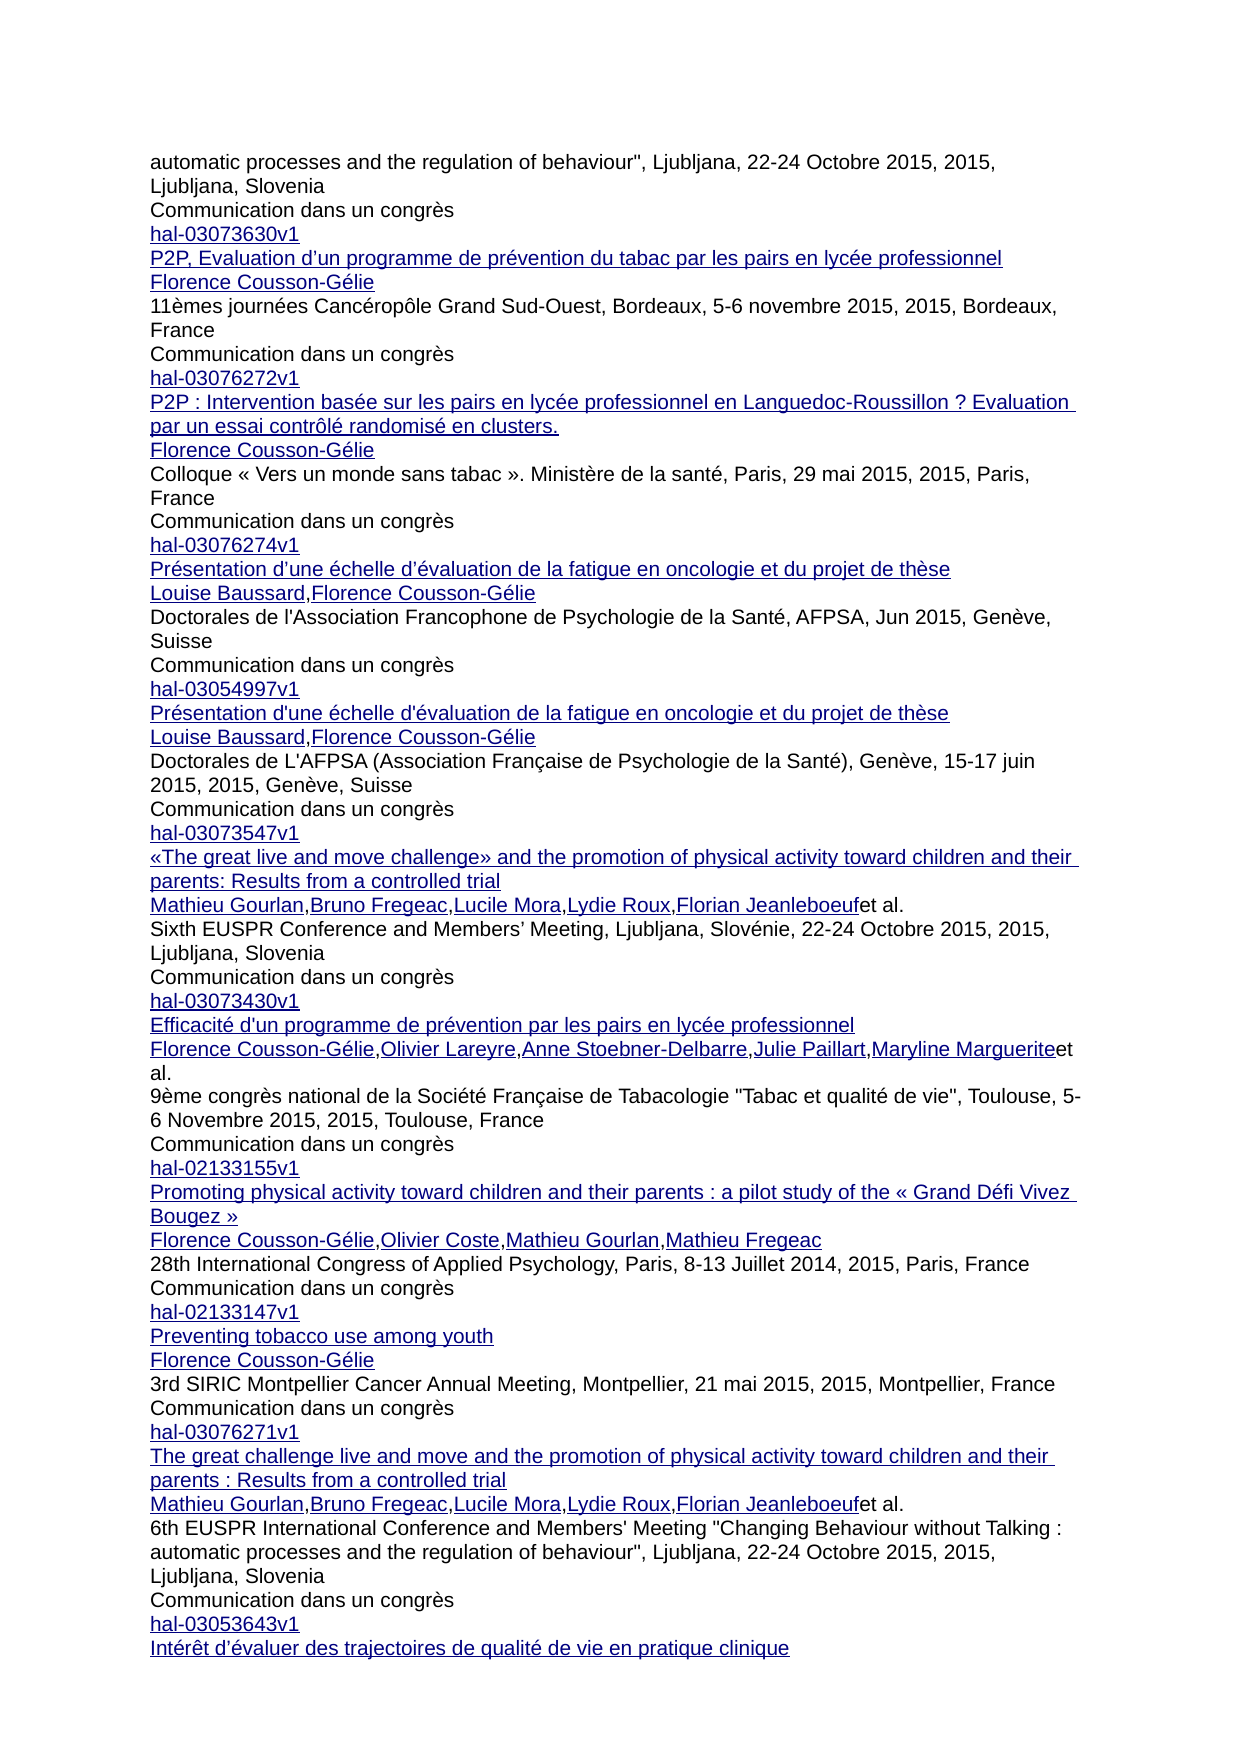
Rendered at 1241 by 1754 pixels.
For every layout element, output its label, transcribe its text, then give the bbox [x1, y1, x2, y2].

table_cell «The great live and move challenge» and the promotion of physical activity toward children and their parents: Results from a controlled trial Mathieu Gourlan,Bruno Fregeac,Lucile Mora,Lydie Roux,Florian Jeanleboeufet al. Sixth EUSPR Conference and Members’ Meeting, Ljubljana, Slovénie, 22-24 Octobre 2015, 2015, Ljubljana, Slovenia Communication dans un congrès hal-03073430v1 [150, 845, 1090, 1012]
table_cell Présentation d'une échelle d'évaluation de la fatigue en oncologie et du projet de thèse Louise Baussard,Florence Cousson-Gélie Doctorales de L'AFPSA (Association Française de Psychologie de la Santé), Genève, 15-17 juin 2015, 2015, Genève, Suisse Communication dans un congrès hal-03073547v1 [150, 701, 1090, 845]
table_cell Intérêt d’évaluer des trajectoires de qualité de vie en pratique clinique [150, 1635, 1090, 1659]
table_cell Efficacité d'un programme de prévention par les pairs en lycée professionnel Florence Cousson-Gélie,Olivier Lareyre,Anne Stoebner-Delbarre,Julie Paillart,Maryline Margueriteet al. 9ème congrès national de la Société Française de Tabacologie "Tabac et qualité de vie", Toulouse, 5-6 Novembre 2015, 2015, Toulouse, France Communication dans un congrès hal-02133155v1 [150, 1013, 1090, 1180]
table_cell The great challenge live and move and the promotion of physical activity toward children and their parents : Results from a controlled trial Mathieu Gourlan,Bruno Fregeac,Lucile Mora,Lydie Roux,Florian Jeanleboeufet al. 6th EUSPR International Conference and Members' Meeting "Changing Behaviour without Talking : automatic processes and the regulation of behaviour", Ljubljana, 22-24 Octobre 2015, 2015, Ljubljana, Slovenia Communication dans un congrès hal-03053643v1 [150, 1444, 1090, 1635]
table_cell Does a TPB-based intervention modify TPB-related beliefs? P2P a program against youth smoking Olivier Lareyre,Anne Stoebner-Delbarre,Maryline Marguerite,Florence Cousson-Gélie 6th EUSPR International Conference and Members' Meeting "Changing Behaviour without Talking : automatic processes and the regulation of behaviour", Ljubljana, 22-24 Octobre 2015, 2015, Ljubljana, Slovenia Communication dans un congrès hal-03073630v1 [150, 150, 1090, 246]
table_cell Promoting physical activity toward children and their parents : a pilot study of the « Grand Défi Vivez Bougez » Florence Cousson-Gélie,Olivier Coste,Mathieu Gourlan,Mathieu Fregeac 28th International Congress of Applied Psychology, Paris, 8-13 Juillet 2014, 2015, Paris, France Communication dans un congrès hal-02133147v1 [150, 1180, 1090, 1324]
table_cell P2P : Intervention basée sur les pairs en lycée professionnel en Languedoc-Roussillon ? Evaluation par un essai contrôlé randomisé en clusters. Florence Cousson-Gélie Colloque « Vers un monde sans tabac ». Ministère de la santé, Paris, 29 mai 2015, 2015, Paris, France Communication dans un congrès hal-03076274v1 [150, 390, 1090, 557]
table_cell Présentation d’une échelle d’évaluation de la fatigue en oncologie et du projet de thèse Louise Baussard,Florence Cousson-Gélie Doctorales de l'Association Francophone de Psychologie de la Santé, AFPSA, Jun 2015, Genève, Suisse Communication dans un congrès hal-03054997v1 [150, 557, 1090, 701]
table_cell P2P, Evaluation d’un programme de prévention du tabac par les pairs en lycée professionnel Florence Cousson-Gélie 11èmes journées Cancéropôle Grand Sud-Ouest, Bordeaux, 5-6 novembre 2015, 2015, Bordeaux, France Communication dans un congrès hal-03076272v1 [150, 246, 1090, 389]
table_cell Preventing tobacco use among youth Florence Cousson-Gélie 3rd SIRIC Montpellier Cancer Annual Meeting, Montpellier, 21 mai 2015, 2015, Montpellier, France Communication dans un congrès hal-03076271v1 [150, 1324, 1090, 1444]
